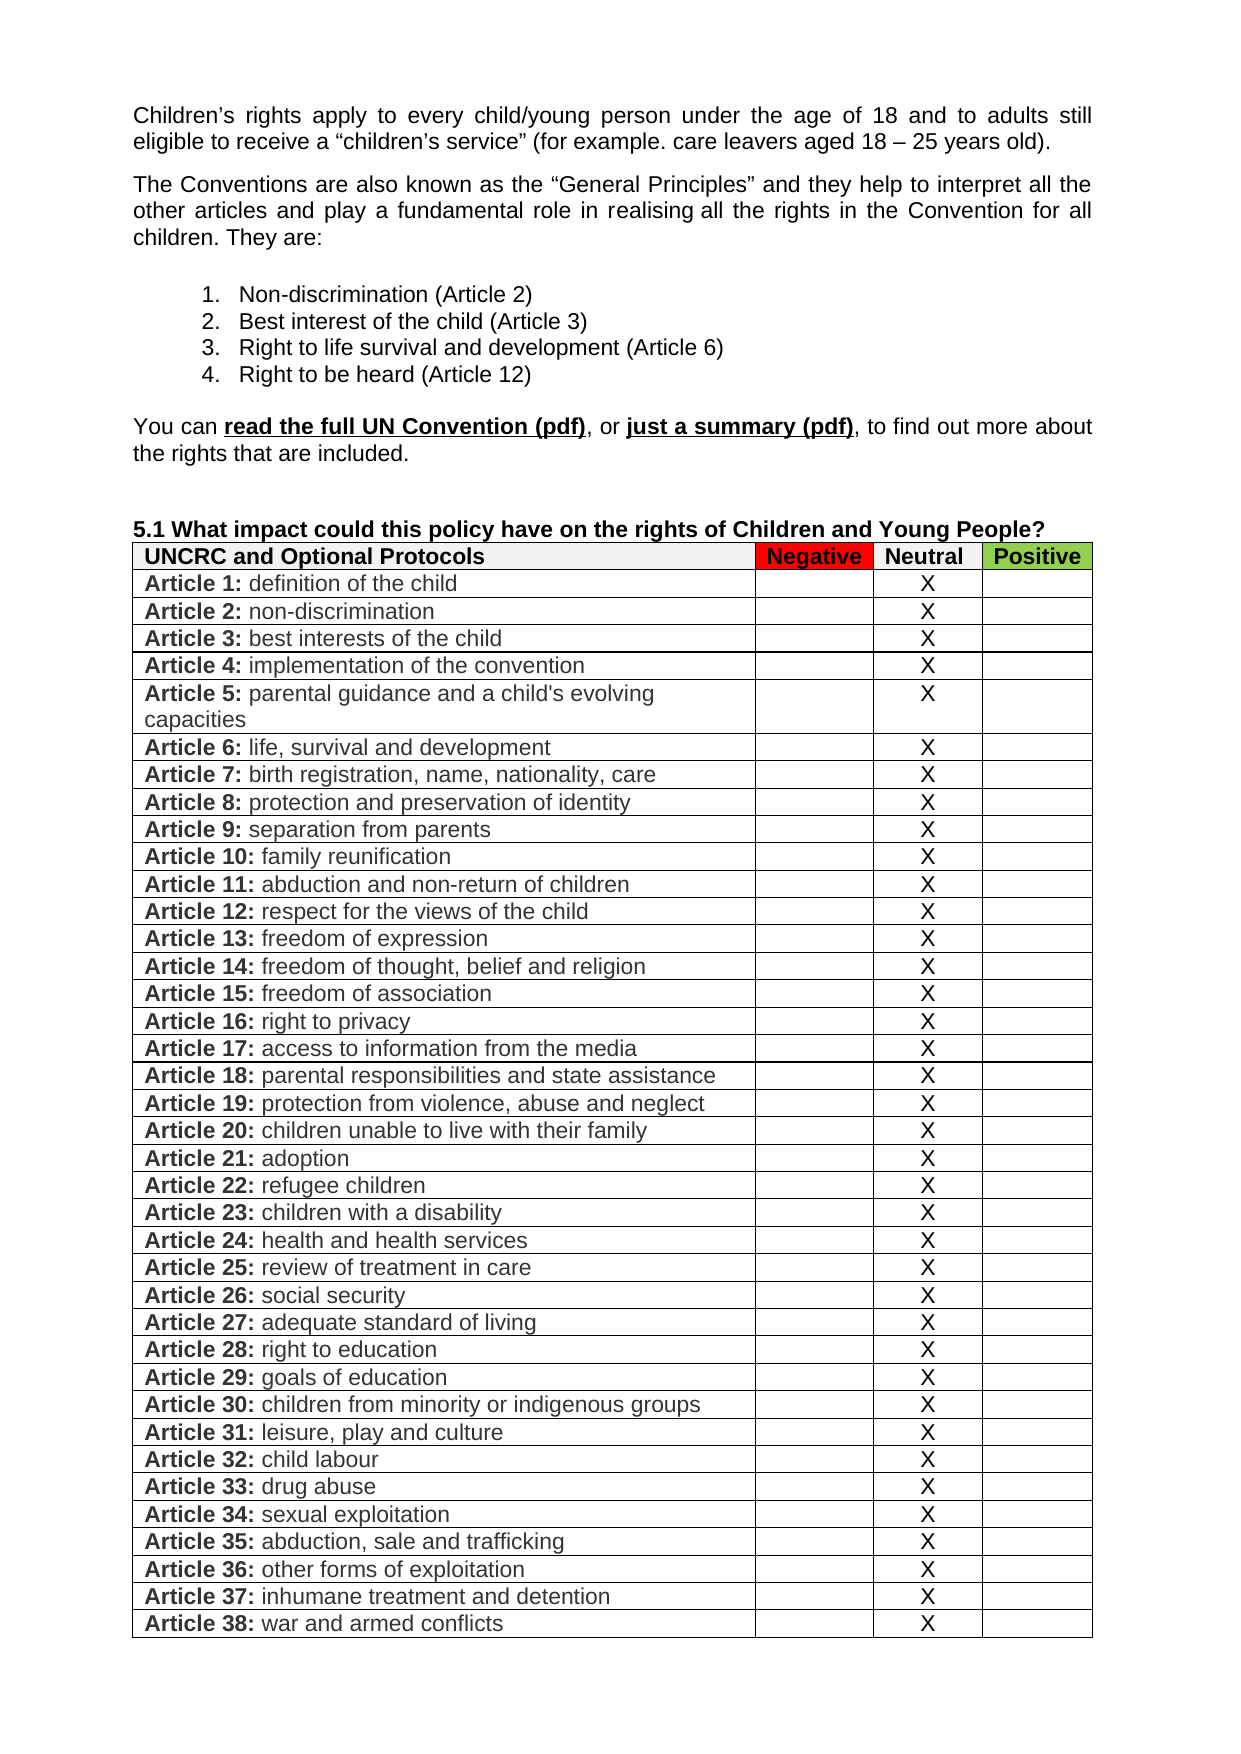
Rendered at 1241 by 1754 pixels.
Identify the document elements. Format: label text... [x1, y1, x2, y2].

table_cell X [874, 1227, 982, 1253]
table_cell Article 30: children from minority or indigenous groups [133, 1391, 755, 1417]
table_cell Article 23: children with a disability [133, 1199, 755, 1226]
table_cell [756, 1610, 873, 1637]
table_cell Article 21: adoption [133, 1145, 755, 1171]
table_cell Article 27: adequate standard of living [133, 1309, 755, 1335]
table_cell [756, 1090, 873, 1116]
table_cell [983, 1391, 1092, 1417]
table_cell X [874, 1282, 982, 1308]
table_cell [983, 598, 1092, 624]
table_cell Article 11: abduction and non-return of children [133, 871, 755, 897]
table_cell X [874, 598, 982, 624]
table_cell [983, 1199, 1092, 1226]
table_cell [983, 1172, 1092, 1198]
table_cell Article 17: access to information from the media [133, 1035, 755, 1061]
table_cell Article 14: freedom of thought, belief and religion [133, 953, 755, 979]
table_cell X [874, 1583, 982, 1609]
table_cell [983, 1254, 1092, 1281]
table_cell X [874, 898, 982, 924]
text You can read the full UN Convention (pdf), or just a summary (pdf), to find out more about the rights that are included. [133, 413, 1093, 466]
table_cell X [874, 1419, 982, 1445]
table_cell [756, 1419, 873, 1445]
table_cell Article 12: respect for the views of the child [133, 898, 755, 924]
table_cell [983, 980, 1092, 1007]
table_cell [756, 1501, 873, 1527]
table_cell [983, 1364, 1092, 1390]
table_cell [983, 1336, 1092, 1363]
table_cell [983, 898, 1092, 924]
table_cell [756, 653, 873, 679]
table_cell Article 31: leisure, play and culture [133, 1419, 755, 1445]
table_header Negative [756, 543, 873, 569]
table_cell [756, 1391, 873, 1417]
table_header UNCRC and Optional Protocols [133, 543, 755, 569]
table_cell Article 16: right to privacy [133, 1008, 755, 1034]
table_cell [983, 1309, 1092, 1335]
table_cell [983, 789, 1092, 815]
table_cell Article 34: sexual exploitation [133, 1501, 755, 1527]
table_cell [983, 1446, 1092, 1472]
table_cell [983, 1473, 1092, 1500]
table_cell [756, 789, 873, 815]
table_cell [983, 1528, 1092, 1554]
table_cell X [874, 1336, 982, 1363]
table_cell [983, 1145, 1092, 1171]
text The Conventions are also known as the “General Principles” and they help to interpret all the other articles and play a fundamental role in realising all the rights in the Convention for all children. They are: [133, 171, 1093, 250]
table_cell [756, 980, 873, 1007]
table_cell X [874, 680, 982, 733]
table_cell [756, 1364, 873, 1390]
table_cell [756, 1583, 873, 1609]
table_cell X [874, 1008, 982, 1034]
table_cell [983, 680, 1092, 733]
table_cell Article 28: right to education [133, 1336, 755, 1363]
table_cell X [874, 1610, 982, 1637]
table_cell [756, 734, 873, 760]
table_cell X [874, 843, 982, 869]
table_cell [756, 1008, 873, 1034]
table_cell Article 35: abduction, sale and trafficking [133, 1528, 755, 1554]
table_cell [756, 570, 873, 597]
list Right to life survival and development (Article 6) [201, 334, 1093, 361]
table_cell X [874, 625, 982, 651]
table_cell X [874, 1473, 982, 1500]
table_cell X [874, 1309, 982, 1335]
table_cell Article 24: health and health services [133, 1227, 755, 1253]
list Non-discrimination (Article 2) [201, 281, 1093, 308]
table_cell X [874, 925, 982, 952]
table_cell X [874, 1063, 982, 1089]
table_cell Article 32: child labour [133, 1446, 755, 1472]
table_cell Article 19: protection from violence, abuse and neglect [133, 1090, 755, 1116]
table_cell X [874, 953, 982, 979]
table_cell [756, 816, 873, 842]
table_cell Article 38: war and armed conflicts [133, 1610, 755, 1637]
table_cell Article 18: parental responsibilities and state assistance [133, 1063, 755, 1089]
table_cell [756, 1145, 873, 1171]
table_cell [983, 1610, 1092, 1637]
table_cell [983, 1117, 1092, 1143]
table_cell X [874, 1528, 982, 1554]
table_cell [983, 1282, 1092, 1308]
table_cell [756, 1117, 873, 1143]
table_cell X [874, 871, 982, 897]
table_cell Article 25: review of treatment in care [133, 1254, 755, 1281]
table_cell [756, 871, 873, 897]
table_cell [983, 1419, 1092, 1445]
table_cell Article 15: freedom of association [133, 980, 755, 1007]
table_cell [983, 761, 1092, 787]
table_cell X [874, 1391, 982, 1417]
table_cell [983, 925, 1092, 952]
table_cell [756, 761, 873, 787]
table_cell [983, 953, 1092, 979]
table_cell [756, 1063, 873, 1089]
table_header Positive [983, 543, 1092, 569]
table_cell [756, 1309, 873, 1335]
table_cell X [874, 1446, 982, 1472]
table_cell X [874, 1254, 982, 1281]
text Children’s rights apply to every child/young person under the age of 18 and to adults still eligible to receive a “children’s service” (for example. care leavers aged 18 – 25 years old). [133, 102, 1093, 154]
table_cell [983, 1090, 1092, 1116]
table_cell X [874, 1501, 982, 1527]
list Right to be heard (Article 12) [201, 361, 1093, 387]
table_cell [756, 1556, 873, 1582]
table_cell [756, 598, 873, 624]
table_cell [983, 1035, 1092, 1061]
table_cell Article 20: children unable to live with their family [133, 1117, 755, 1143]
table_cell [756, 1227, 873, 1253]
table_cell X [874, 570, 982, 597]
table_cell X [874, 816, 982, 842]
table_cell [983, 570, 1092, 597]
table_cell [756, 898, 873, 924]
table_cell [756, 1473, 873, 1500]
table_cell Article 13: freedom of expression [133, 925, 755, 952]
table_cell [983, 1583, 1092, 1609]
table_cell X [874, 761, 982, 787]
table_cell [983, 1008, 1092, 1034]
table_cell [756, 1199, 873, 1226]
table_cell X [874, 653, 982, 679]
table_cell X [874, 1145, 982, 1171]
table_cell Article 26: social security [133, 1282, 755, 1308]
table_cell X [874, 1364, 982, 1390]
table_cell [756, 1446, 873, 1472]
table_cell X [874, 789, 982, 815]
table_cell [983, 1063, 1092, 1089]
table_cell [983, 1501, 1092, 1527]
table_header Neutral [874, 543, 982, 569]
table_cell [756, 680, 873, 733]
subtitle 5.1 What impact could this policy have on the rights of Children and Young People? [133, 516, 1093, 542]
table_cell [983, 843, 1092, 869]
table_cell Article 36: other forms of exploitation [133, 1556, 755, 1582]
table_cell [983, 1227, 1092, 1253]
table_cell Article 37: inhumane treatment and detention [133, 1583, 755, 1609]
table_cell [983, 816, 1092, 842]
table_cell [756, 1254, 873, 1281]
table_cell [756, 1035, 873, 1061]
list Best interest of the child (Article 3) [201, 308, 1093, 334]
table_cell X [874, 1556, 982, 1582]
table_cell Article 33: drug abuse [133, 1473, 755, 1500]
table_cell [756, 1282, 873, 1308]
table_cell [983, 1556, 1092, 1582]
table_cell [756, 1336, 873, 1363]
table_cell [756, 625, 873, 651]
table_cell [983, 734, 1092, 760]
table_cell X [874, 1035, 982, 1061]
table_cell X [874, 734, 982, 760]
table_cell Article 22: refugee children [133, 1172, 755, 1198]
table_cell [756, 1172, 873, 1198]
table_cell [756, 953, 873, 979]
table_cell X [874, 1199, 982, 1226]
table_cell [756, 925, 873, 952]
table_cell X [874, 1117, 982, 1143]
table_cell X [874, 980, 982, 1007]
table_cell [983, 871, 1092, 897]
table_cell Article 10: family reunification [133, 843, 755, 869]
table_cell [756, 843, 873, 869]
table_cell Article 29: goals of education [133, 1364, 755, 1390]
table_cell X [874, 1090, 982, 1116]
table_cell [983, 653, 1092, 679]
table_cell [983, 625, 1092, 651]
table_cell [756, 1528, 873, 1554]
table_cell X [874, 1172, 982, 1198]
